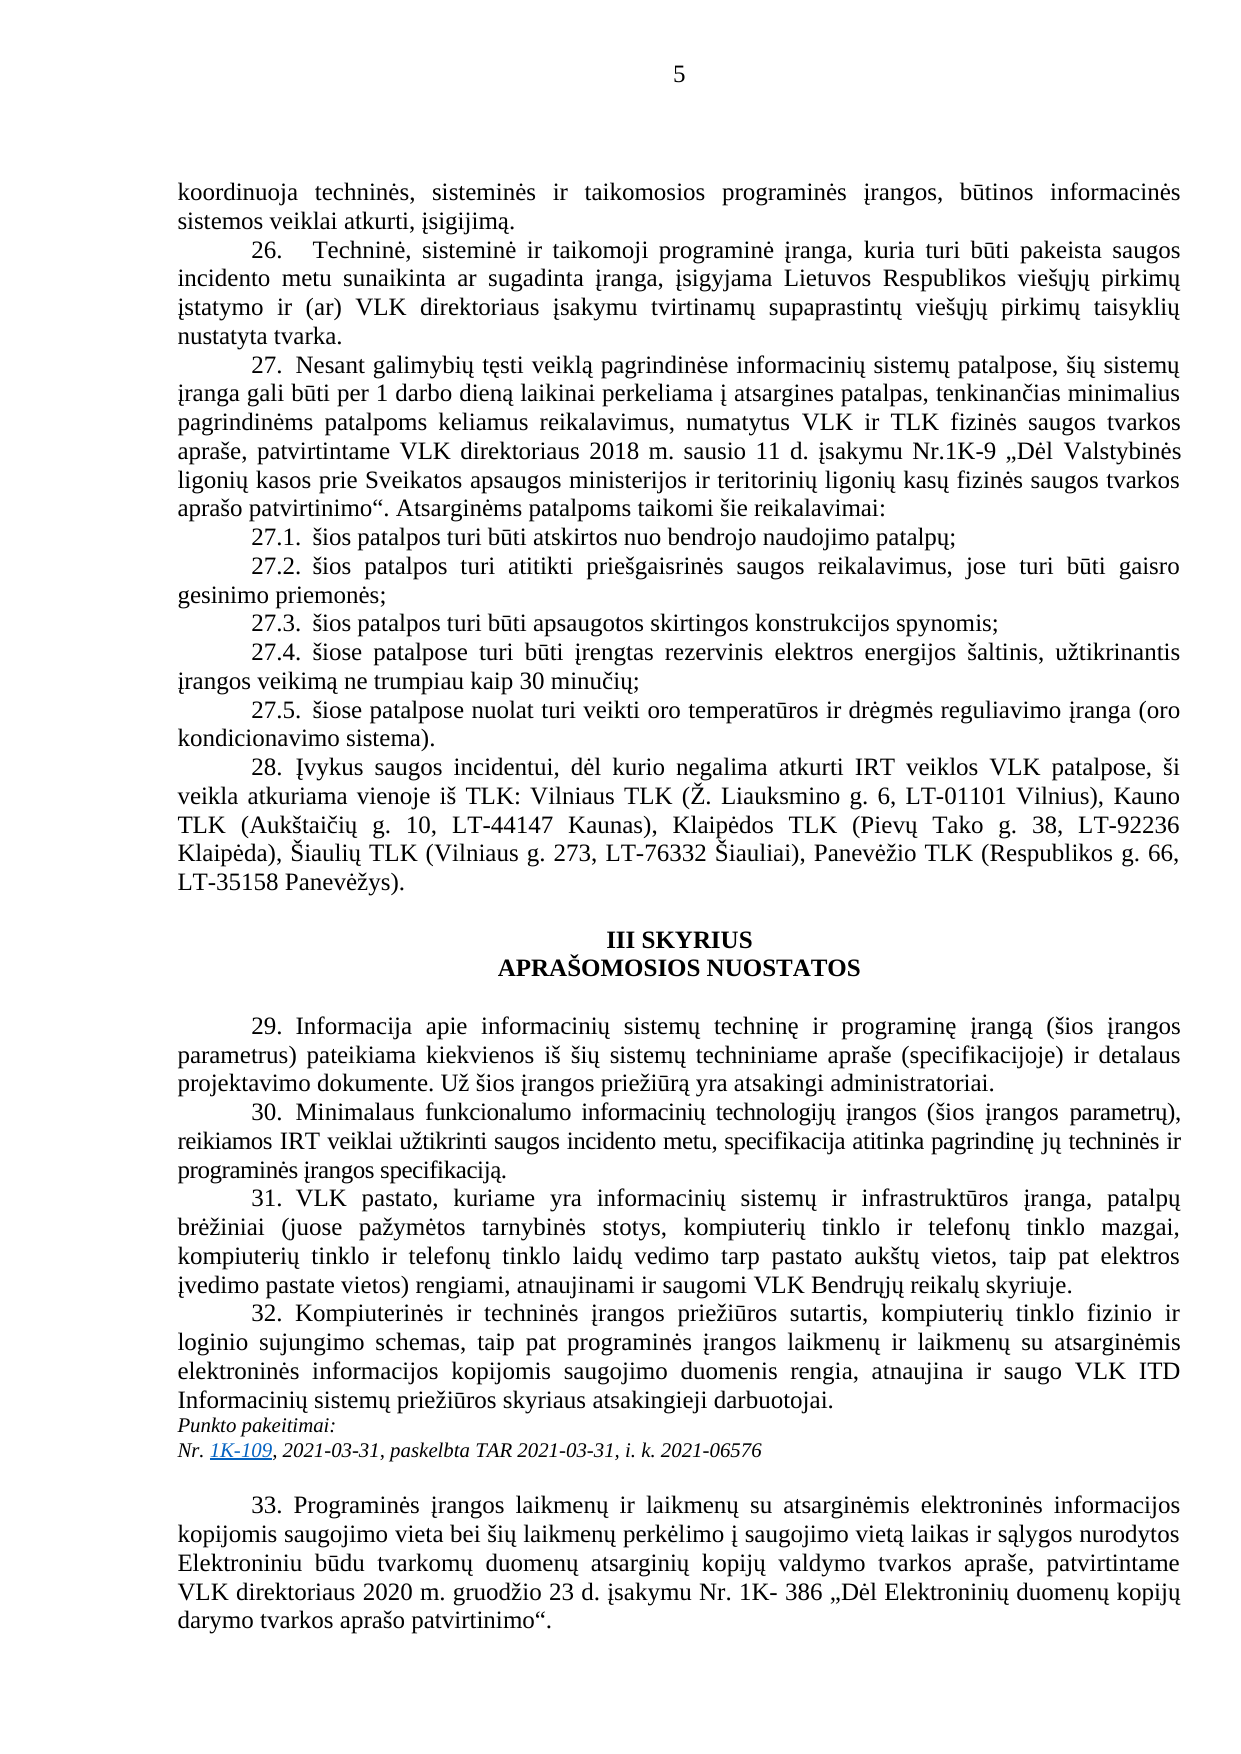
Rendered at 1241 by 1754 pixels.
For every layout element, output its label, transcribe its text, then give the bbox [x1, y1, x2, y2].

text 27.1. šios patalpos turi būti atskirtos nuo bendrojo naudojimo patalpų; [177, 522, 1181, 551]
text Nr. 1K-109, 2021-03-31, paskelbta TAR 2021-03-31, i. k. 2021-06576 [177, 1437, 1181, 1462]
text koordinuoja techninės, sisteminės ir taikomosios programinės įrangos, būtinos informacinės sistemos veiklai atkurti, įsigijimą. [177, 177, 1181, 235]
text APRAŠOMOSIOS NUOSTATOS [177, 953, 1181, 982]
text 27.2. šios patalpos turi atitikti priešgaisrinės saugos reikalavimus, jose turi būti gaisro gesinimo priemonės; [177, 551, 1181, 608]
text 27.4. šiose patalpose turi būti įrengtas rezervinis elektros energijos šaltinis, užtikrinantis įrangos veikimą ne trumpiau kaip 30 minučių; [177, 637, 1181, 695]
text 33. Programinės įrangos laikmenų ir laikmenų su atsarginėmis elektroninės informacijos kopijomis saugojimo vieta bei šių laikmenų perkėlimo į saugojimo vietą laikas ir sąlygos nurodytos Elektroniniu būdu tvarkomų duomenų atsarginių kopijų valdymo tvarkos apraše, patvirtintame VLK direktoriaus 2020 m. gruodžio 23 d. įsakymu Nr. 1K- 386 „Dėl Elektroninių duomenų kopijų darymo tvarkos aprašo patvirtinimo“. [177, 1490, 1181, 1634]
text 29. Informacija apie informacinių sistemų techninę ir programinę įrangą (šios įrangos parametrus) pateikiama kiekvienos iš šių sistemų techniniame apraše (specifikacijoje) ir detalaus projektavimo dokumente. Už šios įrangos priežiūrą yra atsakingi administratoriai. [177, 1011, 1181, 1097]
text 30. Minimalaus funkcionalumo informacinių technologijų įrangos (šios įrangos parametrų), reikiamos IRT veiklai užtikrinti saugos incidento metu, specifikacija atitinka pagrindinę jų techninės ir programinės įrangos specifikaciją. [177, 1097, 1181, 1183]
text 32. Kompiuterinės ir techninės įrangos priežiūros sutartis, kompiuterių tinklo fizinio ir loginio sujungimo schemas, taip pat programinės įrangos laikmenų ir laikmenų su atsarginėmis elektroninės informacijos kopijomis saugojimo duomenis rengia, atnaujina ir saugo VLK ITD Informacinių sistemų priežiūros skyriaus atsakingieji darbuotojai. [177, 1298, 1181, 1413]
text 27.3. šios patalpos turi būti apsaugotos skirtingos konstrukcijos spynomis; [177, 608, 1181, 637]
text 27. Nesant galimybių tęsti veiklą pagrindinėse informacinių sistemų patalpose, šių sistemų įranga gali būti per 1 darbo dieną laikinai perkeliama į atsargines patalpas, tenkinančias minimalius pagrindinėms patalpoms keliamus reikalavimus, numatytus VLK ir TLK fizinės saugos tvarkos apraše, patvirtintame VLK direktoriaus 2018 m. sausio 11 d. įsakymu Nr.1K-9 „Dėl Valstybinės ligonių kasos prie Sveikatos apsaugos ministerijos ir teritorinių ligonių kasų fizinės saugos tvarkos aprašo patvirtinimo“. Atsarginėms patalpoms taikomi šie reikalavimai: [177, 350, 1181, 522]
text 26. Techninė, sisteminė ir taikomoji programinė įranga, kuria turi būti pakeista saugos incidento metu sunaikinta ar sugadinta įranga, įsigyjama Lietuvos Respublikos viešųjų pirkimų įstatymo ir (ar) VLK direktoriaus įsakymu tvirtinamų supaprastintų viešųjų pirkimų taisyklių nustatyta tvarka. [177, 235, 1181, 350]
text Punkto pakeitimai: [177, 1413, 1181, 1437]
text 28. Įvykus saugos incidentui, dėl kurio negalima atkurti IRT veiklos VLK patalpose, ši veikla atkuriama vienoje iš TLK: Vilniaus TLK (Ž. Liauksmino g. 6, LT-01101 Vilnius), Kauno TLK (Aukštaičių g. 10, LT-44147 Kaunas), Klaipėdos TLK (Pievų Tako g. 38, LT-92236 Klaipėda), Šiaulių TLK (Vilniaus g. 273, LT-76332 Šiauliai), Panevėžio TLK (Respublikos g. 66, LT-35158 Panevėžys). [177, 752, 1181, 896]
text 31. VLK pastato, kuriame yra informacinių sistemų ir infrastruktūros įranga, patalpų brėžiniai (juose pažymėtos tarnybinės stotys, kompiuterių tinklo ir telefonų tinklo mazgai, kompiuterių tinklo ir telefonų tinklo laidų vedimo tarp pastato aukštų vietos, taip pat elektros įvedimo pastate vietos) rengiami, atnaujinami ir saugomi VLK Bendrųjų reikalų skyriuje. [177, 1183, 1181, 1298]
text 27.5. šiose patalpose nuolat turi veikti oro temperatūros ir drėgmės reguliavimo įranga (oro kondicionavimo sistema). [177, 695, 1181, 752]
text III SKYRIUS [177, 925, 1181, 953]
